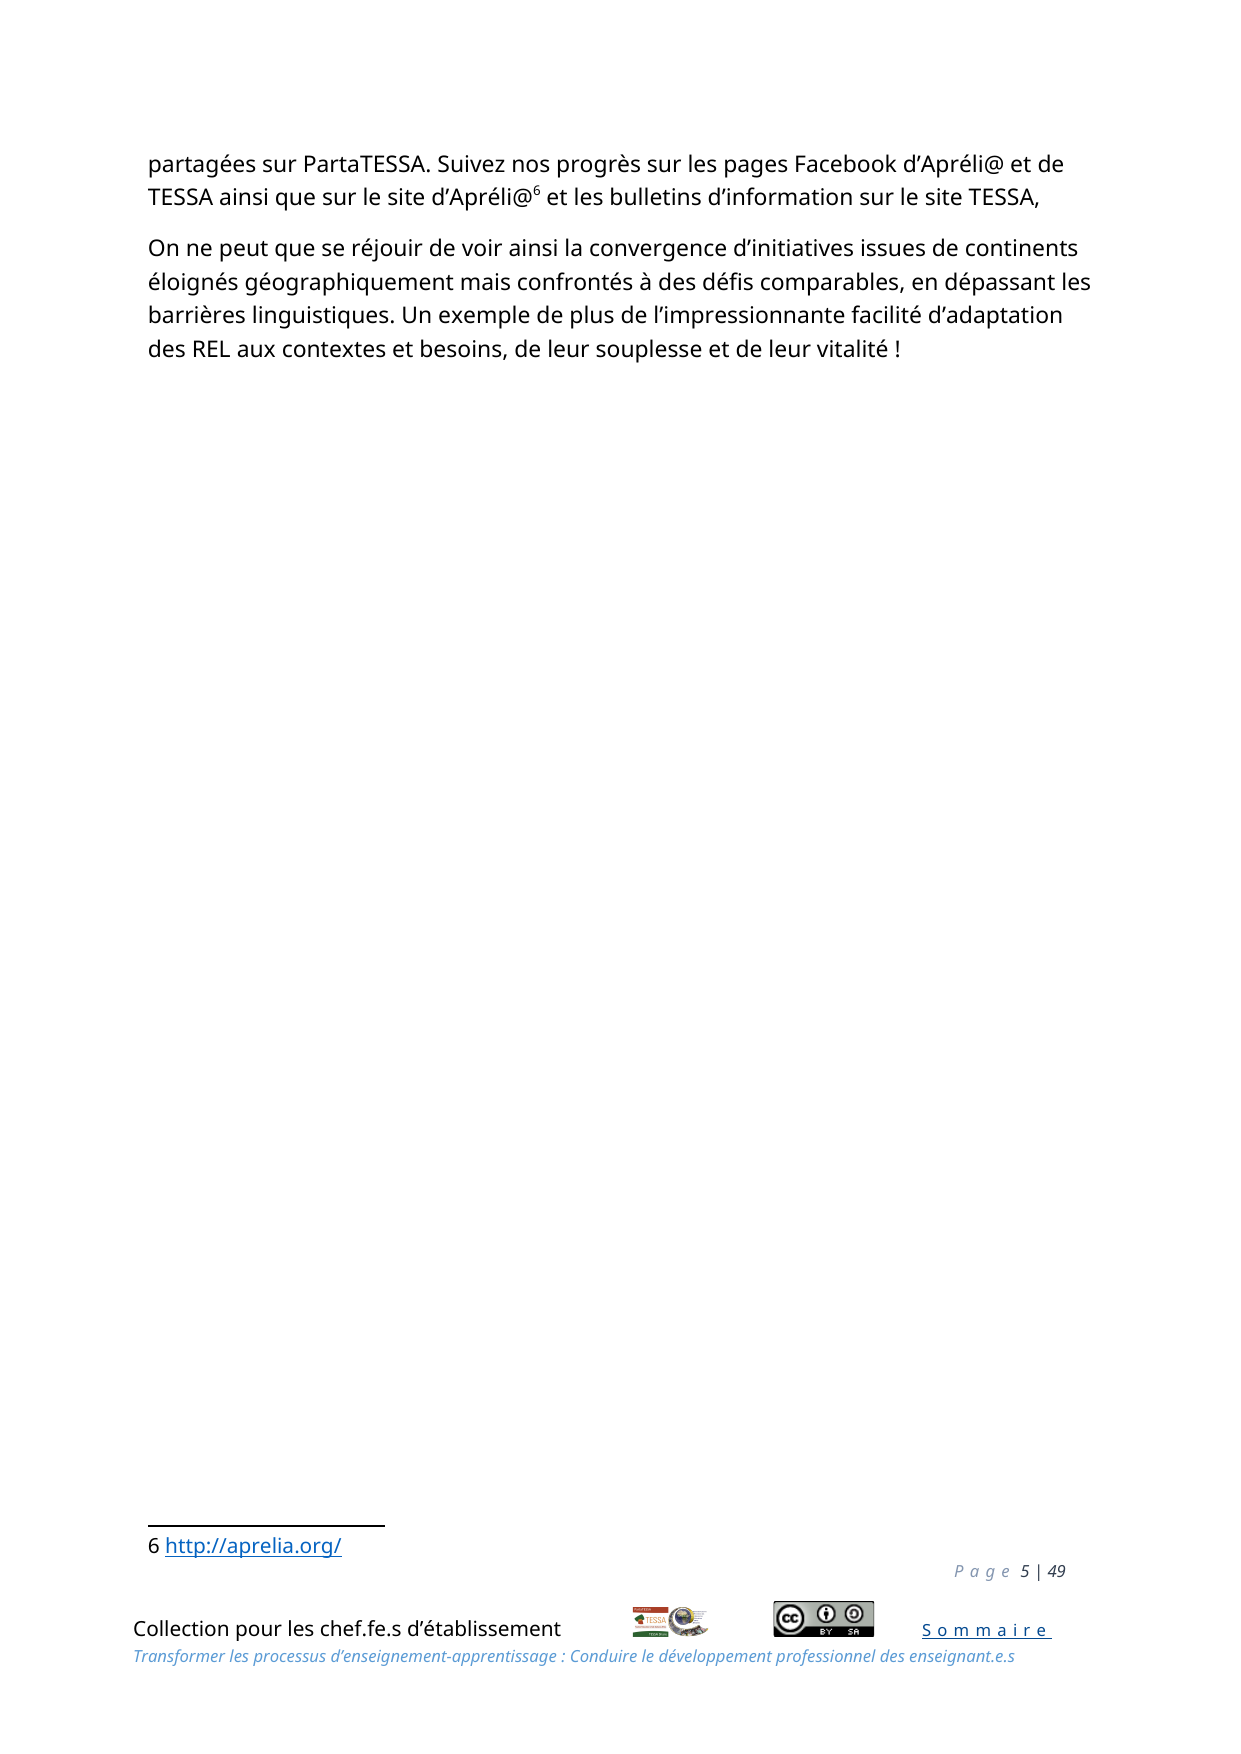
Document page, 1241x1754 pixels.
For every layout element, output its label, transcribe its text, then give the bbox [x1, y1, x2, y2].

text partagées sur PartaTESSA. Suivez nos progrès sur les pages Facebook d’Apréli@ et de TESSA ainsi que sur le site d’Apréli@ et les bulletins d’information sur le site TESSA, [148, 148, 1093, 213]
picture [632, 1607, 709, 1637]
picture [773, 1601, 875, 1637]
text On ne peut que se réjouir de voir ainsi la convergence d’initiatives issues de continents éloignés géographiquement mais confrontés à des défis comparables, en dépassant les barrières linguistiques. Un exemple de plus de l’impressionnante facilité d’adaptation des REL aux contextes et besoins, de leur souplesse et de leur vitalité ! [148, 232, 1093, 364]
text http://aprelia.org/ [148, 1532, 1093, 1560]
